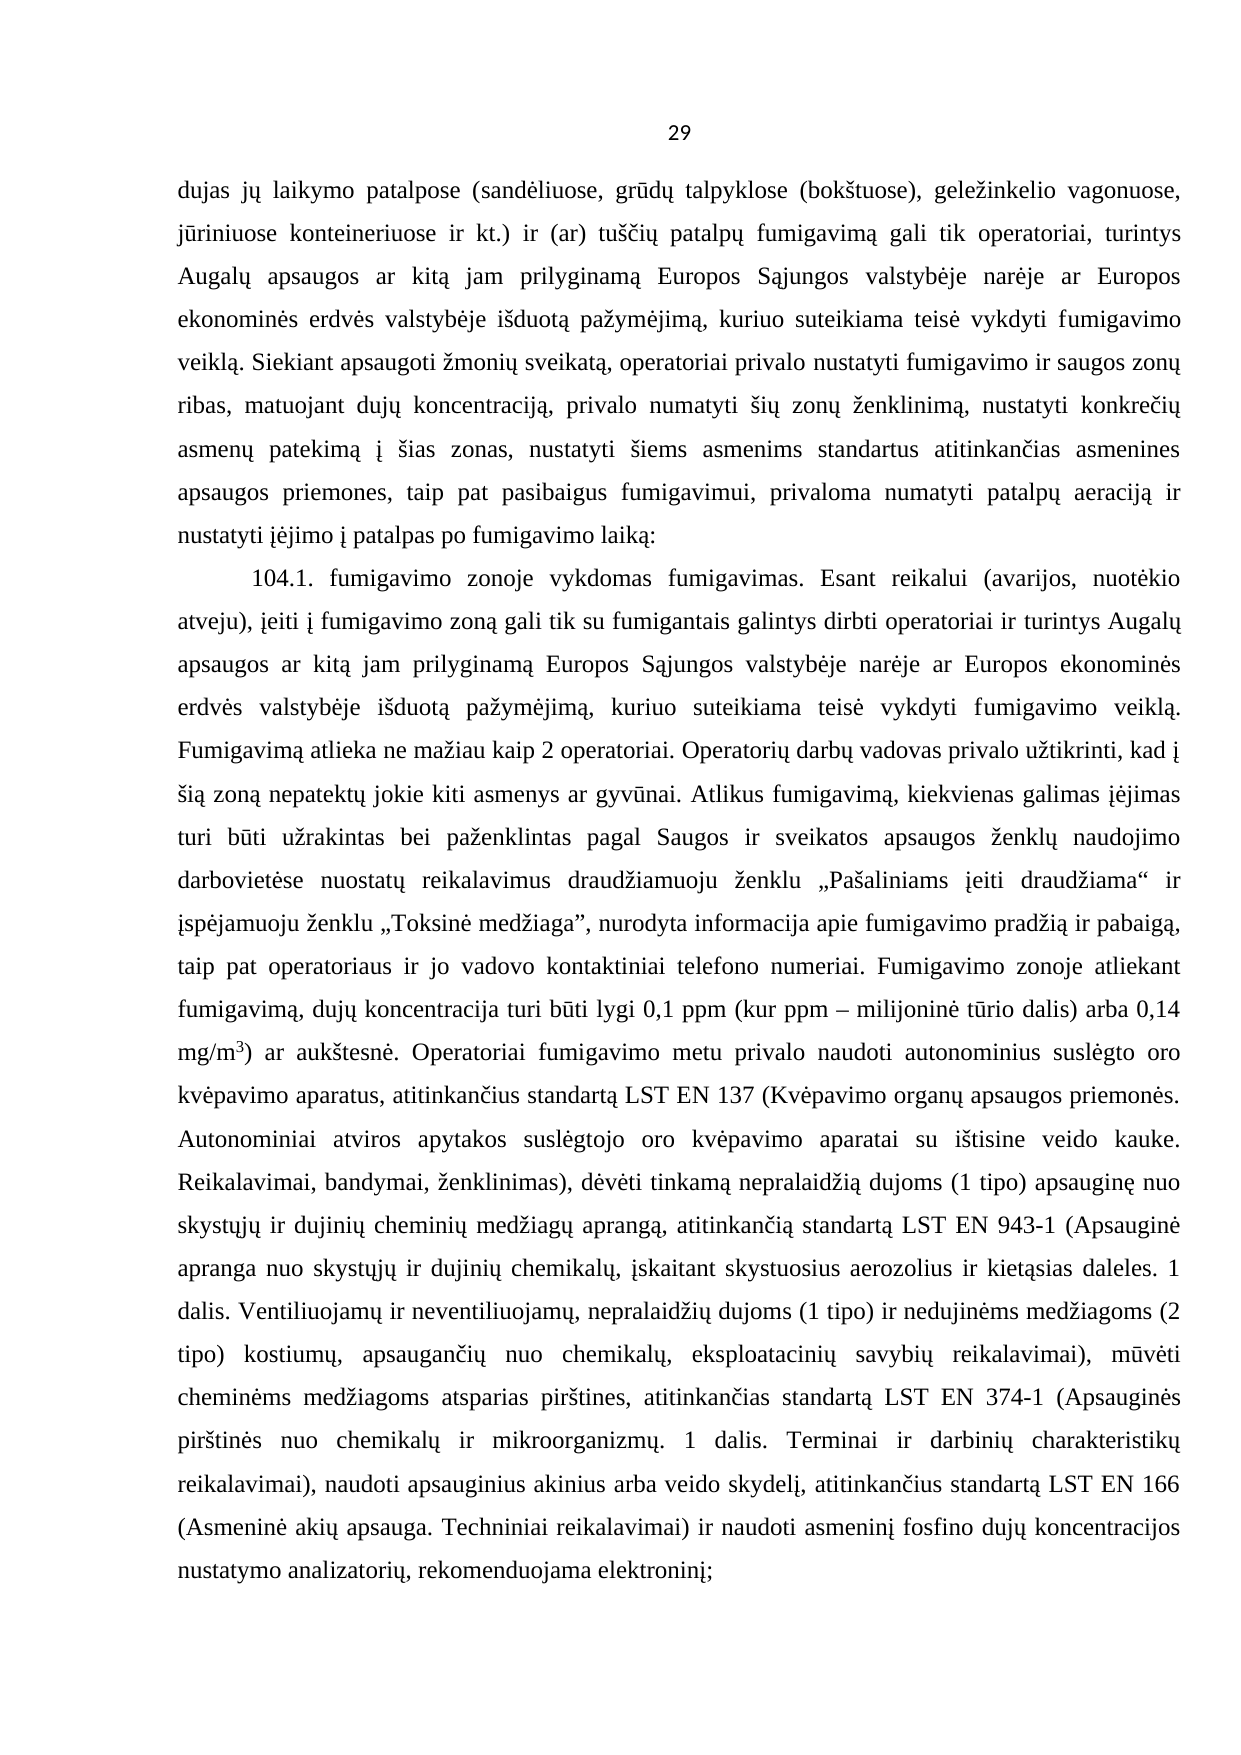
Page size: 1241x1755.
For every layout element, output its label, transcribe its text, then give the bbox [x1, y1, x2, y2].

text dujas jų laikymo patalpose (sandėliuose, grūdų talpyklose (bokštuose), geležinkelio vagonuose, jūriniuose konteineriuose ir kt.) ir (ar) tuščių patalpų fumigavimą gali tik operatoriai, turintys Augalų apsaugos ar kitą jam prilyginamą Europos Sąjungos valstybėje narėje ar Europos ekonominės erdvės valstybėje išduotą pažymėjimą, kuriuo suteikiama teisė vykdyti fumigavimo veiklą. Siekiant apsaugoti žmonių sveikatą, operatoriai privalo nustatyti fumigavimo ir saugos zonų ribas, matuojant dujų koncentraciją, privalo numatyti šių zonų ženklinimą, nustatyti konkrečių asmenų patekimą į šias zonas, nustatyti šiems asmenims standartus atitinkančias asmenines apsaugos priemones, taip pat pasibaigus fumigavimui, privaloma numatyti patalpų aeraciją ir nustatyti įėjimo į patalpas po fumigavimo laiką: [177, 175, 1181, 549]
text 104.1. fumigavimo zonoje vykdomas fumigavimas. Esant reikalui (avarijos, nuotėkio atveju), įeiti į fumigavimo zoną gali tik su fumigantais galintys dirbti operatoriai ir turintys Augalų apsaugos ar kitą jam prilyginamą Europos Sąjungos valstybėje narėje ar Europos ekonominės erdvės valstybėje išduotą pažymėjimą, kuriuo suteikiama teisė vykdyti fumigavimo veiklą. Fumigavimą atlieka ne mažiau kaip 2 operatoriai. Operatorių darbų vadovas privalo užtikrinti, kad į šią zoną nepatektų jokie kiti asmenys ar gyvūnai. Atlikus fumigavimą, kiekvienas galimas įėjimas turi būti užrakintas bei paženklintas pagal Saugos ir sveikatos apsaugos ženklų naudojimo darbovietėse nuostatų reikalavimus draudžiamuoju ženklu „Pašaliniams įeiti draudžiama“ ir įspėjamuoju ženklu „Toksinė medžiaga”, nurodyta informacija apie fumigavimo pradžią ir pabaigą, taip pat operatoriaus ir jo vadovo kontaktiniai telefono numeriai. Fumigavimo zonoje atliekant fumigavimą, dujų koncentracija turi būti lygi 0,1 ppm (kur ppm – milijoninė tūrio dalis) arba 0,14 mg/m3) ar aukštesnė. Operatoriai fumigavimo metu privalo naudoti autonominius suslėgto oro kvėpavimo aparatus, atitinkančius standartą LST EN 137 (Kvėpavimo organų apsaugos priemonės. Autonominiai atviros apytakos suslėgtojo oro kvėpavimo aparatai su ištisine veido kauke. Reikalavimai, bandymai, ženklinimas), dėvėti tinkamą nepralaidžią dujoms (1 tipo) apsauginę nuo skystųjų ir dujinių cheminių medžiagų aprangą, atitinkančią standartą LST EN 943-1 (Apsauginė apranga nuo skystųjų ir dujinių chemikalų, įskaitant skystuosius aerozolius ir kietąsias daleles. 1 dalis. Ventiliuojamų ir neventiliuojamų, nepralaidžių dujoms (1 tipo) ir nedujinėms medžiagoms (2 tipo) kostiumų, apsaugančių nuo chemikalų, eksploatacinių savybių reikalavimai), mūvėti cheminėms medžiagoms atsparias pirštines, atitinkančias standartą LST EN 374-1 (Apsauginės pirštinės nuo chemikalų ir mikroorganizmų. 1 dalis. Terminai ir darbinių charakteristikų reikalavimai), naudoti apsauginius akinius arba veido skydelį, atitinkančius standartą LST EN 166 (Asmeninė akių apsauga. Techniniai reikalavimai) ir naudoti asmeninį fosfino dujų koncentracijos nustatymo analizatorių, rekomenduojama elektroninį; [177, 563, 1181, 1584]
